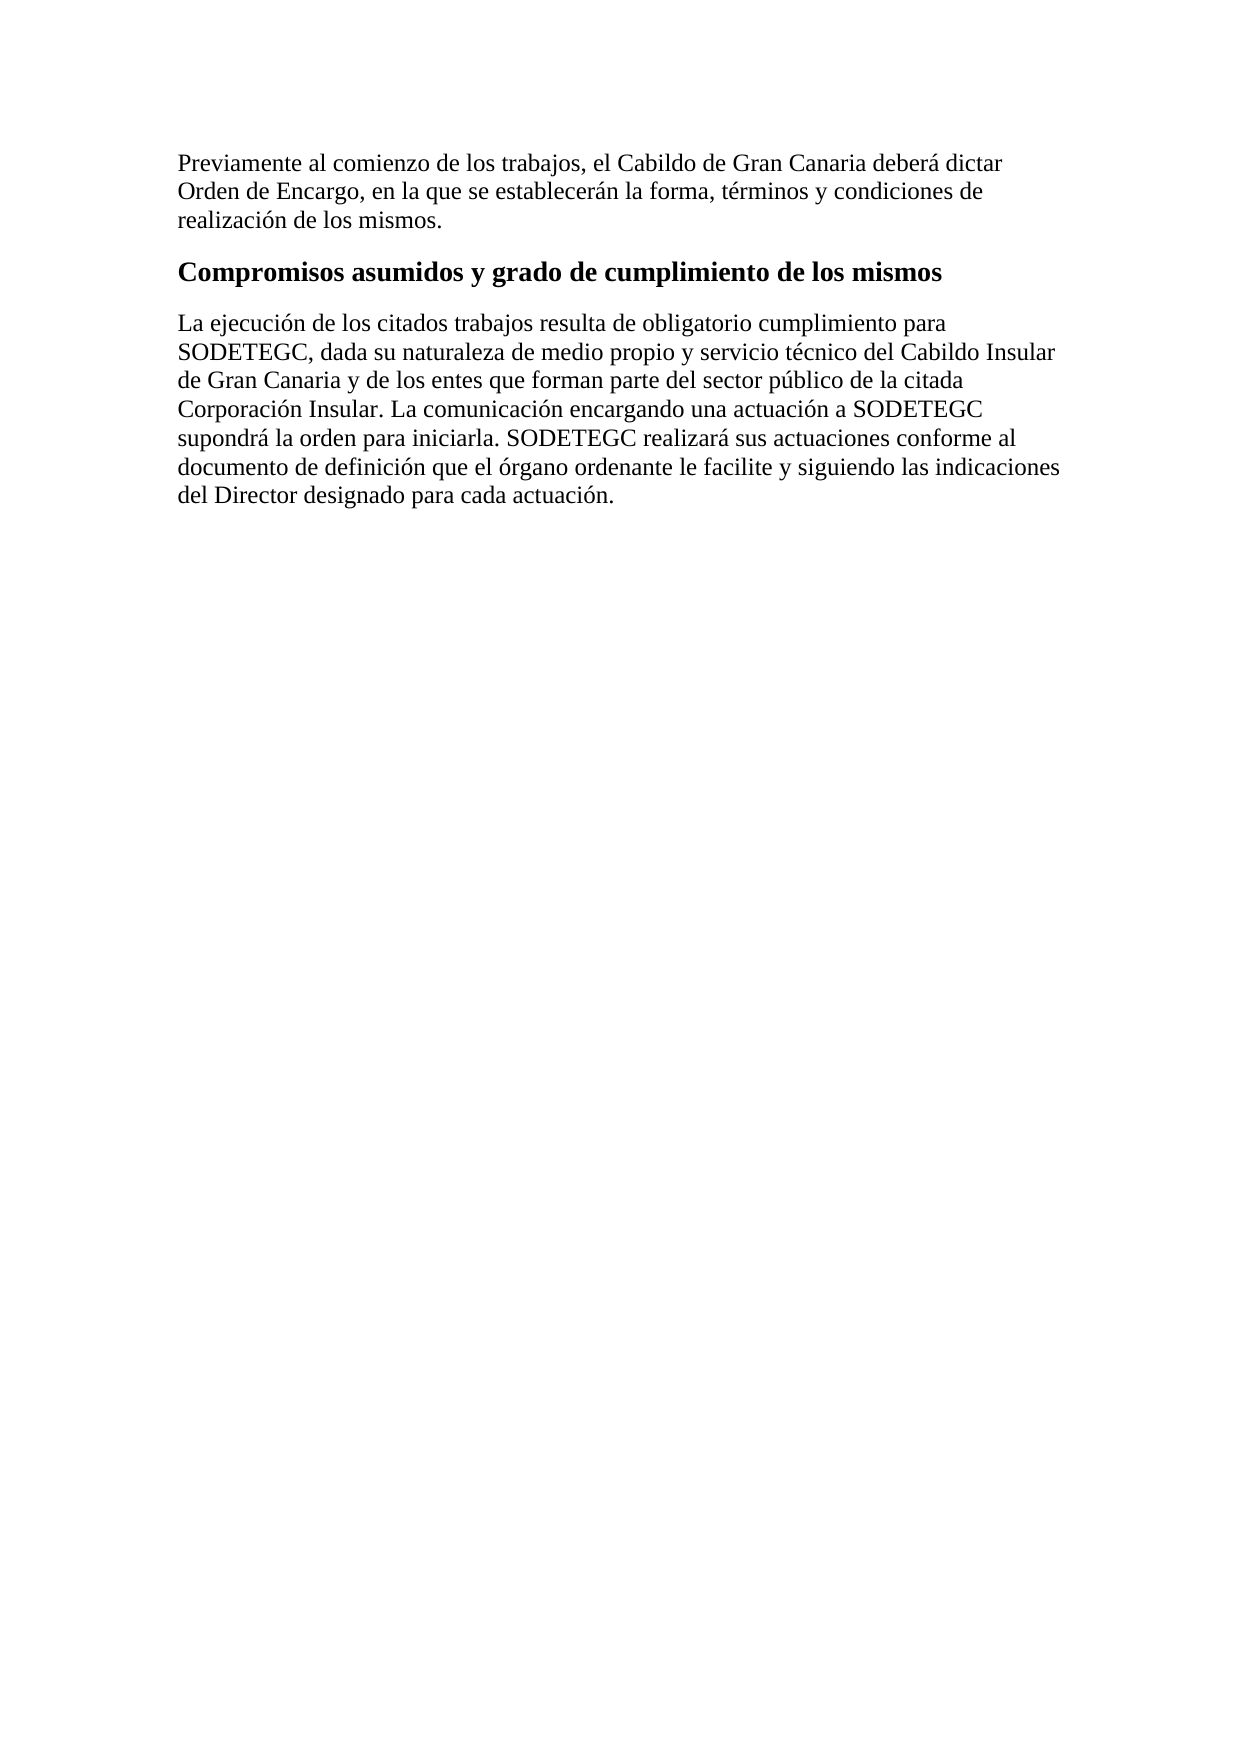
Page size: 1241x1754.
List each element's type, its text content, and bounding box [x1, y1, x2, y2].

text La ejecución de los citados trabajos resulta de obligatorio cumplimiento para SODETEGC, dada su naturaleza de medio propio y servicio técnico del Cabildo Insular de Gran Canaria y de los entes que forman parte del sector público de la citada Corporación Insular. La comunicación encargando una actuación a SODETEGC supondrá la orden para iniciarla. SODETEGC realizará sus actuaciones conforme al documento de definición que el órgano ordenante le facilite y siguiendo las indicaciones del Director designado para cada actuación. [177, 308, 1063, 509]
text Previamente al comienzo de los trabajos, el Cabildo de Gran Canaria deberá dictar Orden de Encargo, en la que se establecerán la forma, términos y condiciones de realización de los mismos. [177, 148, 1063, 234]
subtitle Compromisos asumidos y grado de cumplimiento de los mismos [177, 255, 1063, 287]
